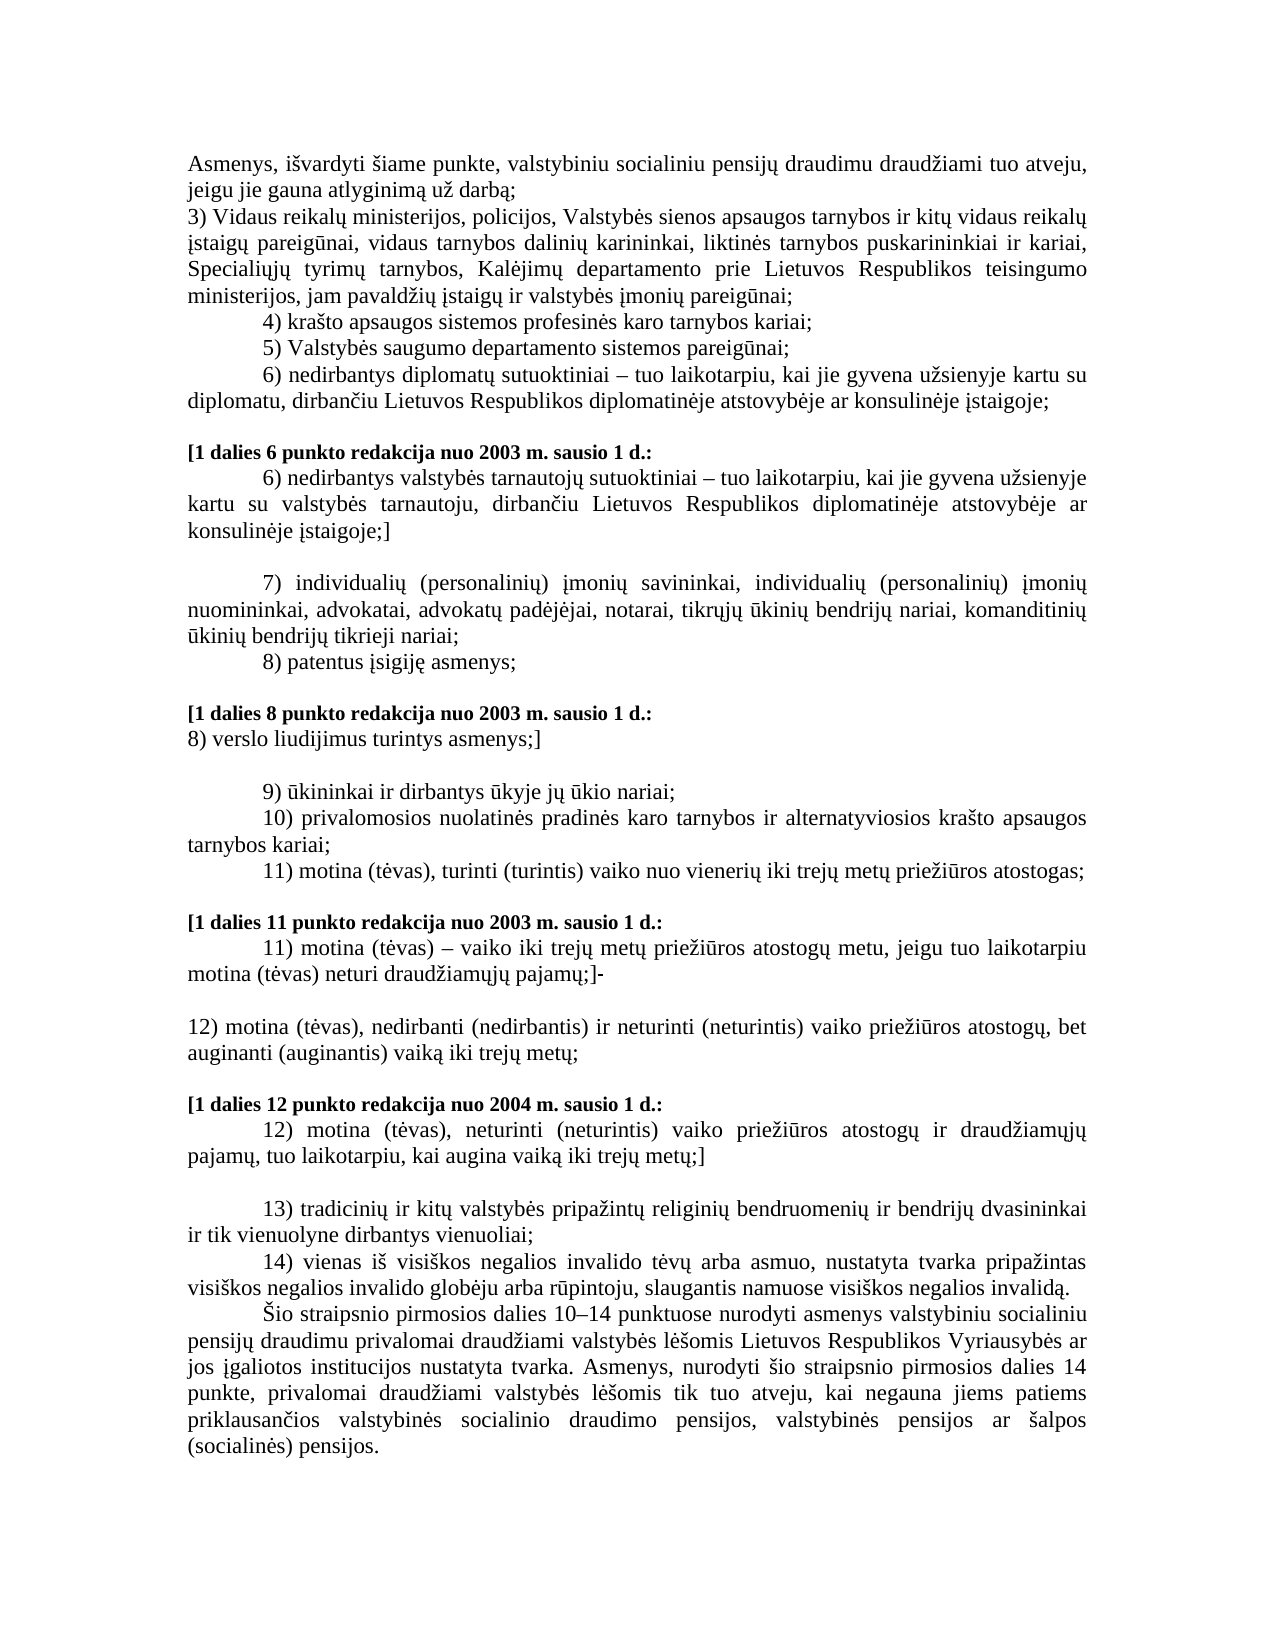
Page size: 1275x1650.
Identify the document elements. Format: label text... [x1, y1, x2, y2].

text 12) motina (tėvas), nedirbanti (nedirbantis) ir neturinti (neturintis) vaiko priežiūros atostogų, bet auginanti (auginantis) vaiką iki trejų metų; [187, 1013, 1088, 1066]
text 9) ūkininkai ir dirbantys ūkyje jų ūkio nariai; [187, 778, 1088, 804]
text 10) privalomosios nuolatinės pradinės karo tarnybos ir alternatyviosios krašto apsaugos tarnybos kariai; [187, 804, 1088, 857]
text 6) nedirbantys valstybės tarnautojų sutuoktiniai – tuo laikotarpiu, kai jie gyvena užsienyje kartu su valstybės tarnautoju, dirbančiu Lietuvos Respublikos diplomatinėje atstovybėje ar konsulinėje įstaigoje;] [187, 464, 1088, 543]
text [1 dalies 6 punkto redakcija nuo 2003 m. sausio 1 d.: [187, 440, 1088, 464]
text 14) vienas iš visiškos negalios invalido tėvų arba asmuo, nustatyta tvarka pripažintas visiškos negalios invalido globėju arba rūpintoju, slaugantis namuose visiškos negalios invalidą. [187, 1248, 1088, 1300]
text 6) nedirbantys diplomatų sutuoktiniai – tuo laikotarpiu, kai jie gyvena užsienyje kartu su diplomatu, dirbančiu Lietuvos Respublikos diplomatinėje atstovybėje ar konsulinėje įstaigoje; [187, 361, 1088, 413]
text 3) Vidaus reikalų ministerijos, policijos, Valstybės sienos apsaugos tarnybos ir kitų vidaus reikalų įstaigų pareigūnai, vidaus tarnybos dalinių karininkai, liktinės tarnybos puskarininkiai ir kariai, Specialiųjų tyrimų tarnybos, Kalėjimų departamento prie Lietuvos Respublikos teisingumo ministerijos, jam pavaldžių įstaigų ir valstybės įmonių pareigūnai; [187, 203, 1088, 308]
text 8) verslo liudijimus turintys asmenys;] [187, 725, 1088, 752]
text 11) motina (tėvas), turinti (turintis) vaiko nuo vienerių iki trejų metų priežiūros atostogas; [187, 857, 1088, 883]
text [1 dalies 12 punkto redakcija nuo 2004 m. sausio 1 d.: [187, 1092, 1088, 1116]
text Šio straipsnio pirmosios dalies 10–14 punktuose nurodyti asmenys valstybiniu socialiniu pensijų draudimu privalomai draudžiami valstybės lėšomis Lietuvos Respublikos Vyriausybės ar jos įgaliotos institucijos nustatyta tvarka. Asmenys, nurodyti šio straipsnio pirmosios dalies 14 punkte, privalomai draudžiami valstybės lėšomis tik tuo atveju, kai negauna jiems patiems priklausančios valstybinės socialinio draudimo pensijos, valstybinės pensijos ar šalpos (socialinės) pensijos. [187, 1300, 1088, 1458]
text 5) Valstybės saugumo departamento sistemos pareigūnai; [187, 334, 1088, 361]
text Asmenys, išvardyti šiame punkte, valstybiniu socialiniu pensijų draudimu draudžiami tuo atveju, jeigu jie gauna atlyginimą už darbą; [187, 150, 1088, 203]
text 4) krašto apsaugos sistemos profesinės karo tarnybos kariai; [187, 308, 1088, 334]
text [1 dalies 8 punkto redakcija nuo 2003 m. sausio 1 d.: [187, 701, 1088, 725]
text 8) patentus įsigiję asmenys; [187, 648, 1088, 675]
text 7) individualių (personalinių) įmonių savininkai, individualių (personalinių) įmonių nuomininkai, advokatai, advokatų padėjėjai, notarai, tikrųjų ūkinių bendrijų nariai, komanditinių ūkinių bendrijų tikrieji nariai; [187, 569, 1088, 648]
text 13) tradicinių ir kitų valstybės pripažintų religinių bendruomenių ir bendrijų dvasininkai ir tik vienuolyne dirbantys vienuoliai; [187, 1195, 1088, 1248]
text 12) motina (tėvas), neturinti (neturintis) vaiko priežiūros atostogų ir draudžiamųjų pajamų, tuo laikotarpiu, kai augina vaiką iki trejų metų;] [187, 1116, 1088, 1169]
text 11) motina (tėvas) – vaiko iki trejų metų priežiūros atostogų metu, jeigu tuo laikotarpiu motina (tėvas) neturi draudžiamųjų pajamų;] [187, 934, 1088, 986]
text [1 dalies 11 punkto redakcija nuo 2003 m. sausio 1 d.: [187, 910, 1088, 934]
